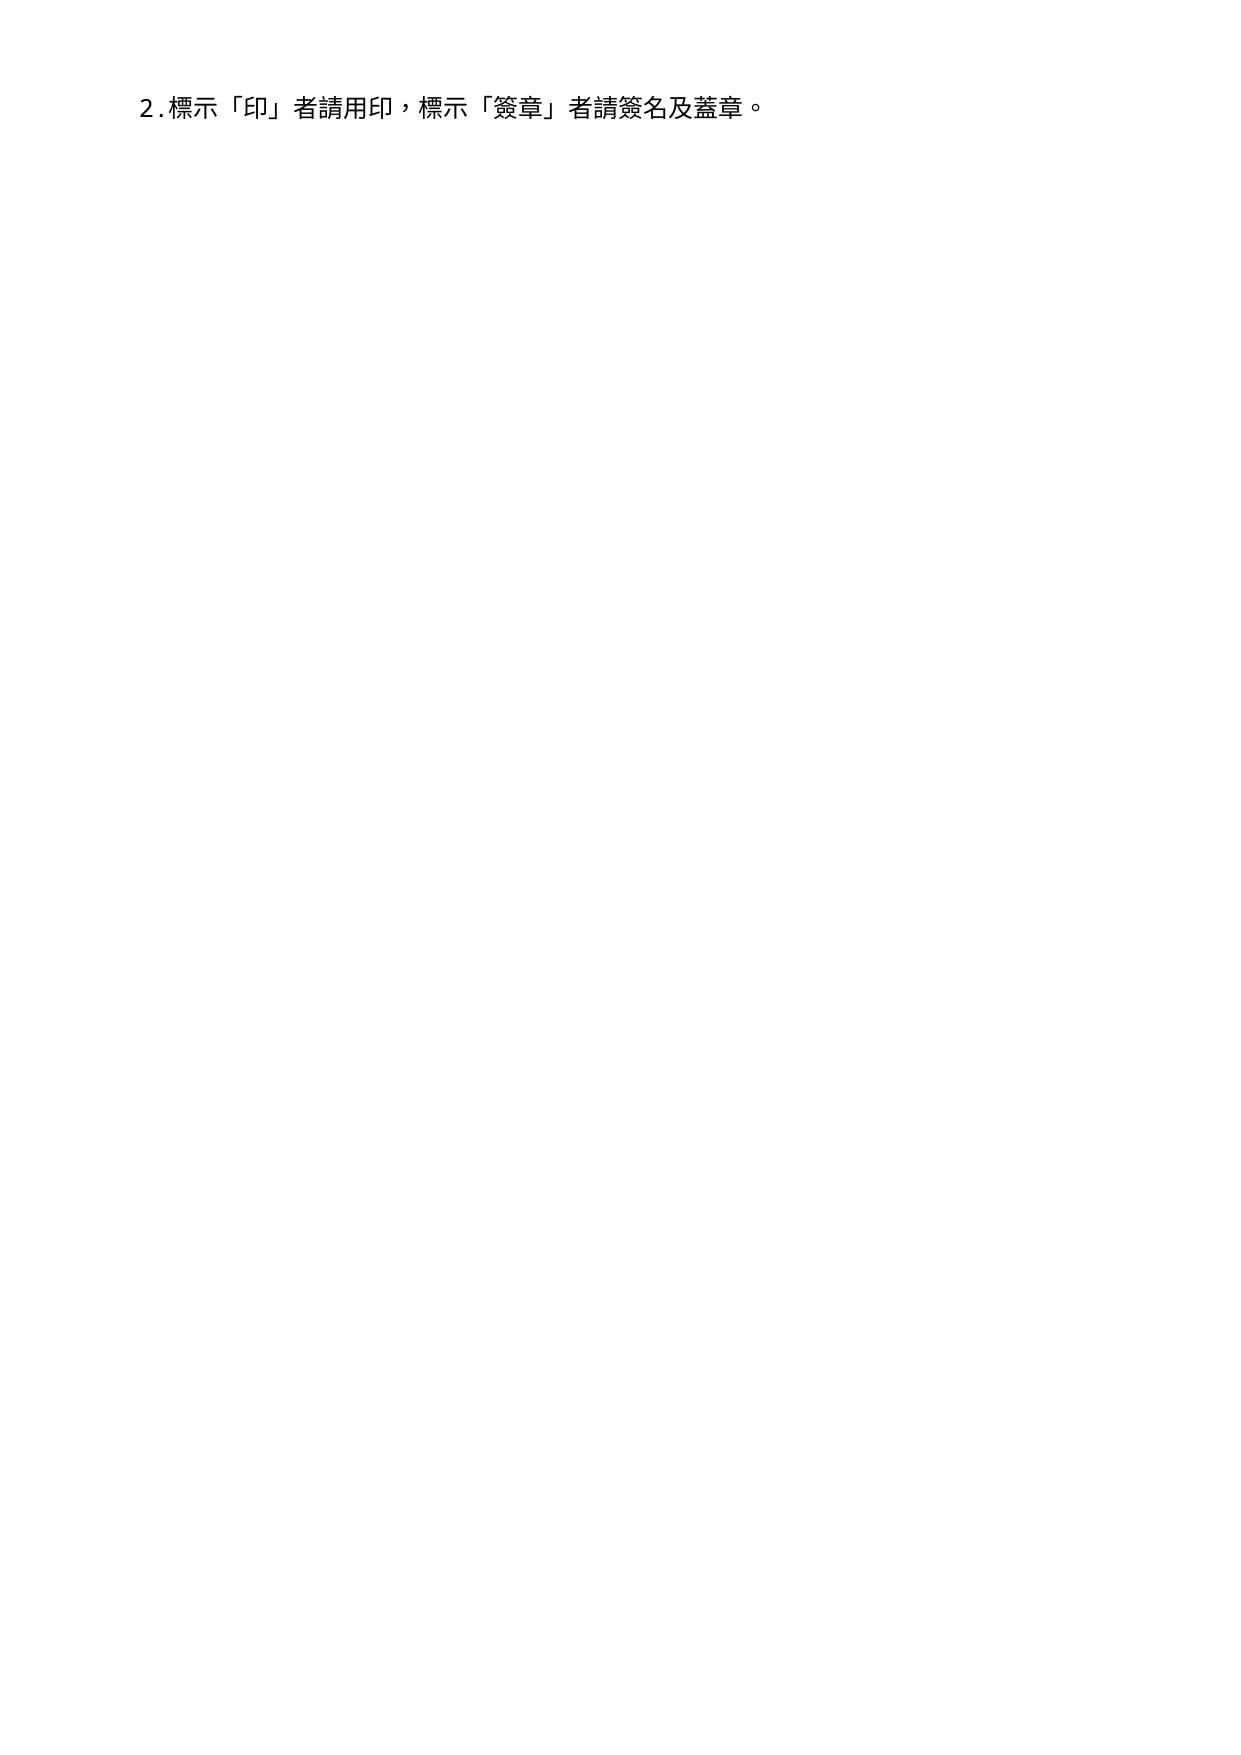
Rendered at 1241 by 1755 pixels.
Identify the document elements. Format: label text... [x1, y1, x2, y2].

text 2.標示「印」者請用印，標示「簽章」者請簽名及蓋章。 [89, 89, 1152, 124]
